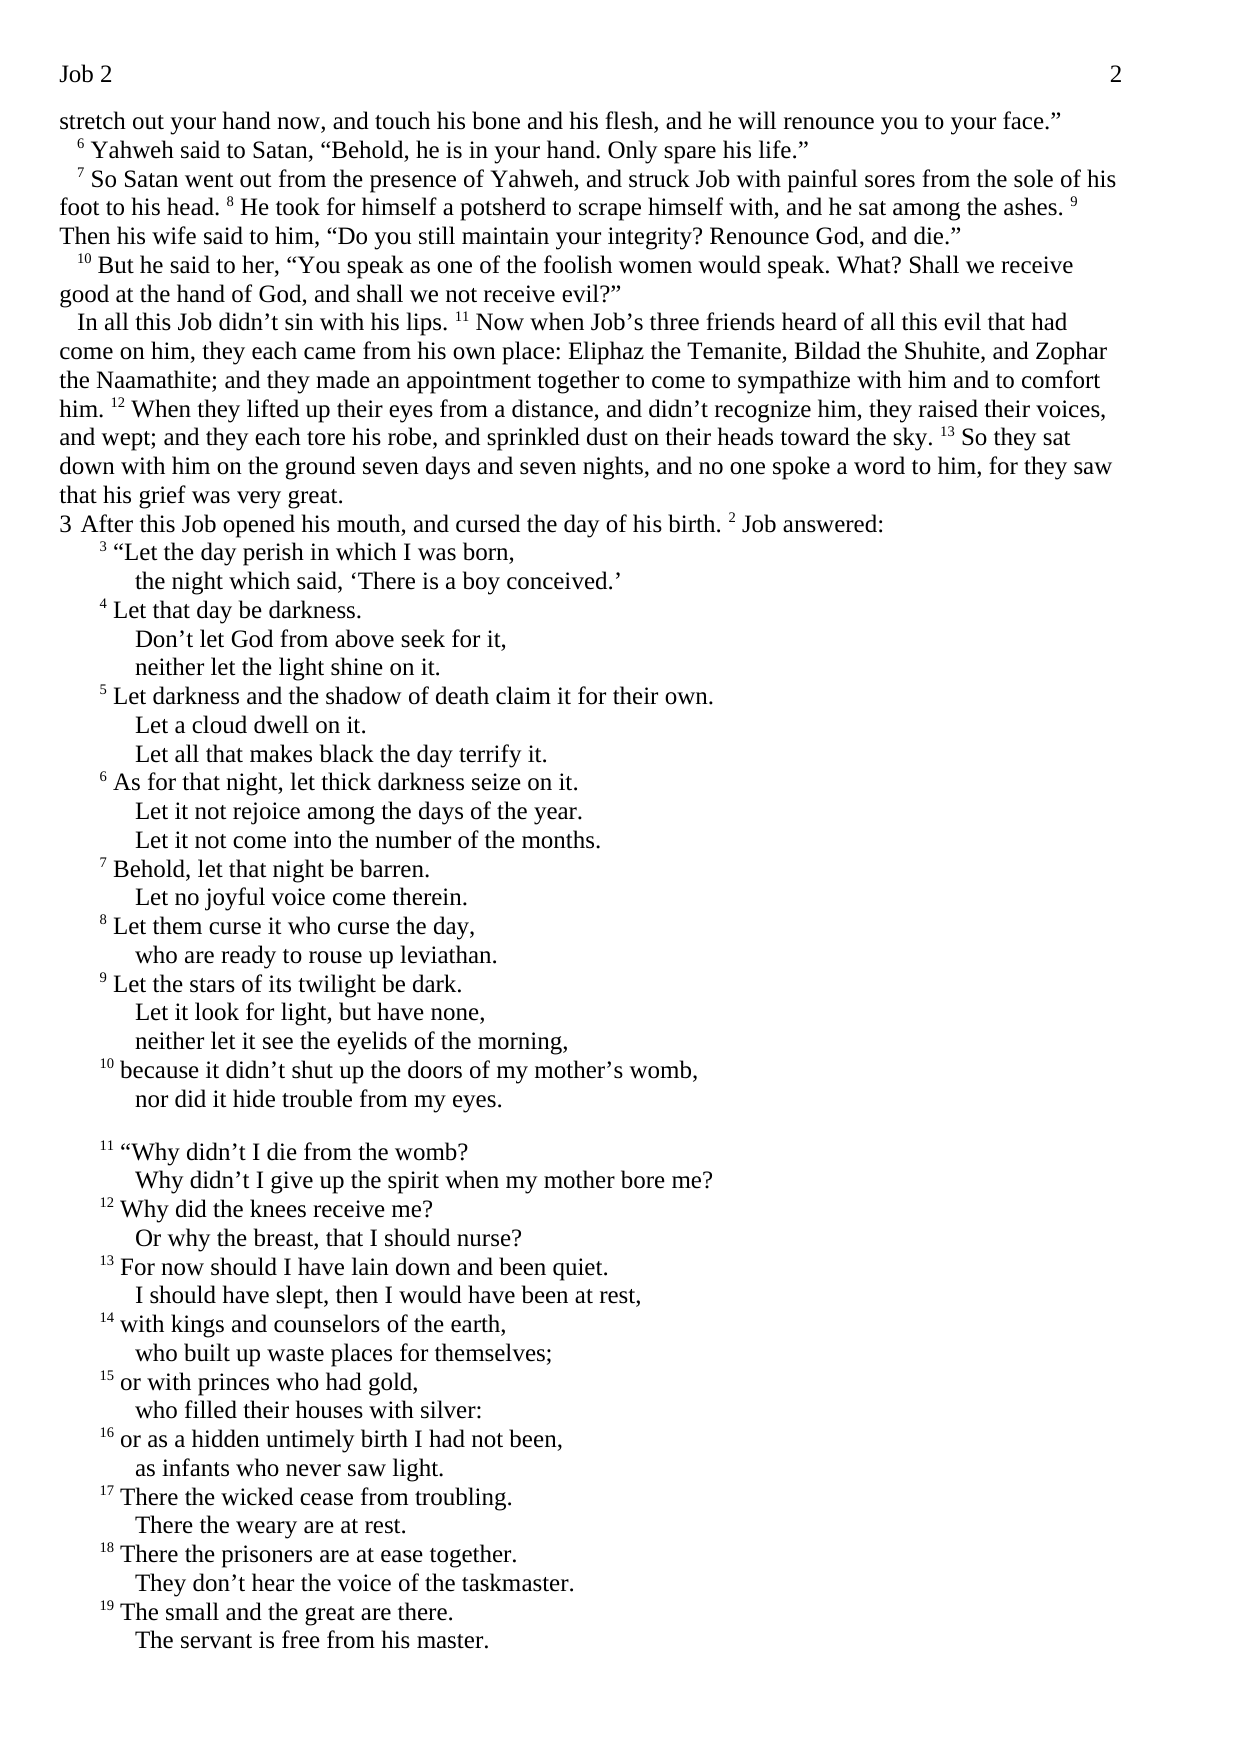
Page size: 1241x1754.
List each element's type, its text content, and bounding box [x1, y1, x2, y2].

text Let it look for light, but have none, [135, 997, 1122, 1026]
text In all this Job didn’t sin with his lips. 11 Now when Job’s three friends heard of all this evil that had come on him, they each came from his own place: Eliphaz the Temanite, Bildad the Shuhite, and Zophar the Naamathite; and they made an appointment together to come to sympathize with him and to comfort him. 12 When they lifted up their eyes from a distance, and didn’t recognize him, they raised their voices, and wept; and they each tore his robe, and sprinkled dust on their heads toward the sky. 13 So they sat down with him on the ground seven days and seven nights, and no one spoke a word to him, for they saw that his grief was very great. [59, 307, 1122, 509]
text There the weary are at rest. [135, 1510, 1122, 1539]
text the night which said, ‘There is a boy conceived.’ [135, 566, 1122, 595]
text neither let the light shine on it. [135, 652, 1122, 681]
text 15 or with princes who had gold, [99, 1367, 1122, 1395]
text 5 Let darkness and the shadow of death claim it for their own. [99, 681, 1122, 710]
text The servant is free from his master. [135, 1625, 1122, 1654]
text 19 The small and the great are there. [99, 1597, 1122, 1625]
text Let no joyful voice come therein. [135, 882, 1122, 911]
text 3After this Job opened his mouth, and cursed the day of his birth. 2 Job answered: [59, 509, 1122, 537]
text 3 “Let the day perish in which I was born, [99, 537, 1122, 566]
text 14 with kings and counselors of the earth, [99, 1309, 1122, 1338]
text as infants who never saw light. [135, 1453, 1122, 1482]
text 18 There the prisoners are at ease together. [99, 1539, 1122, 1568]
text Let a cloud dwell on it. [135, 710, 1122, 739]
text 10 But he said to her, “You speak as one of the foolish women would speak. What? Shall we receive good at the hand of God, and shall we not receive evil?” [59, 250, 1122, 307]
text Don’t let God from above seek for it, [135, 624, 1122, 652]
text who are ready to rouse up leviathan. [135, 940, 1122, 969]
text 13 For now should I have lain down and been quiet. [99, 1252, 1122, 1280]
text They don’t hear the voice of the taskmaster. [135, 1568, 1122, 1597]
text Why didn’t I give up the spirit when my mother bore me? [135, 1165, 1122, 1194]
text who built up waste places for themselves; [135, 1338, 1122, 1367]
text 7 Behold, let that night be barren. [99, 854, 1122, 882]
text who filled their houses with silver: [135, 1395, 1122, 1424]
text neither let it see the eyelids of the morning, [135, 1026, 1122, 1055]
text 12 Why did the knees receive me? [99, 1194, 1122, 1223]
text 7 So Satan went out from the presence of Yahweh, and struck Job with painful sores from the sole of his foot to his head. 8 He took for himself a potsherd to scrape himself with, and he sat among the ashes. 9 Then his wife said to him, “Do you still maintain your integrity? Renounce God, and die.” [59, 164, 1122, 250]
text 6 As for that night, let thick darkness seize on it. [99, 767, 1122, 796]
text 17 There the wicked cease from troubling. [99, 1482, 1122, 1510]
text 8 Let them curse it who curse the day, [99, 911, 1122, 940]
text Or why the breast, that I should nurse? [135, 1223, 1122, 1252]
text 9 Let the stars of its twilight be dark. [99, 969, 1122, 997]
text stretch out your hand now, and touch his bone and his flesh, and he will renounce you to your face.” [59, 106, 1122, 135]
text 4 Let that day be darkness. [99, 595, 1122, 624]
text 11 “Why didn’t I die from the womb? [99, 1137, 1122, 1165]
text Let all that makes black the day terrify it. [135, 739, 1122, 767]
text 16 or as a hidden untimely birth I had not been, [99, 1424, 1122, 1453]
text I should have slept, then I would have been at rest, [135, 1280, 1122, 1309]
text nor did it hide trouble from my eyes. [135, 1084, 1122, 1112]
text 10 because it didn’t shut up the doors of my mother’s womb, [99, 1055, 1122, 1084]
text Let it not come into the number of the months. [135, 825, 1122, 854]
text 6 Yahweh said to Satan, “Behold, he is in your hand. Only spare his life.” [59, 135, 1122, 164]
text Let it not rejoice among the days of the year. [135, 796, 1122, 825]
